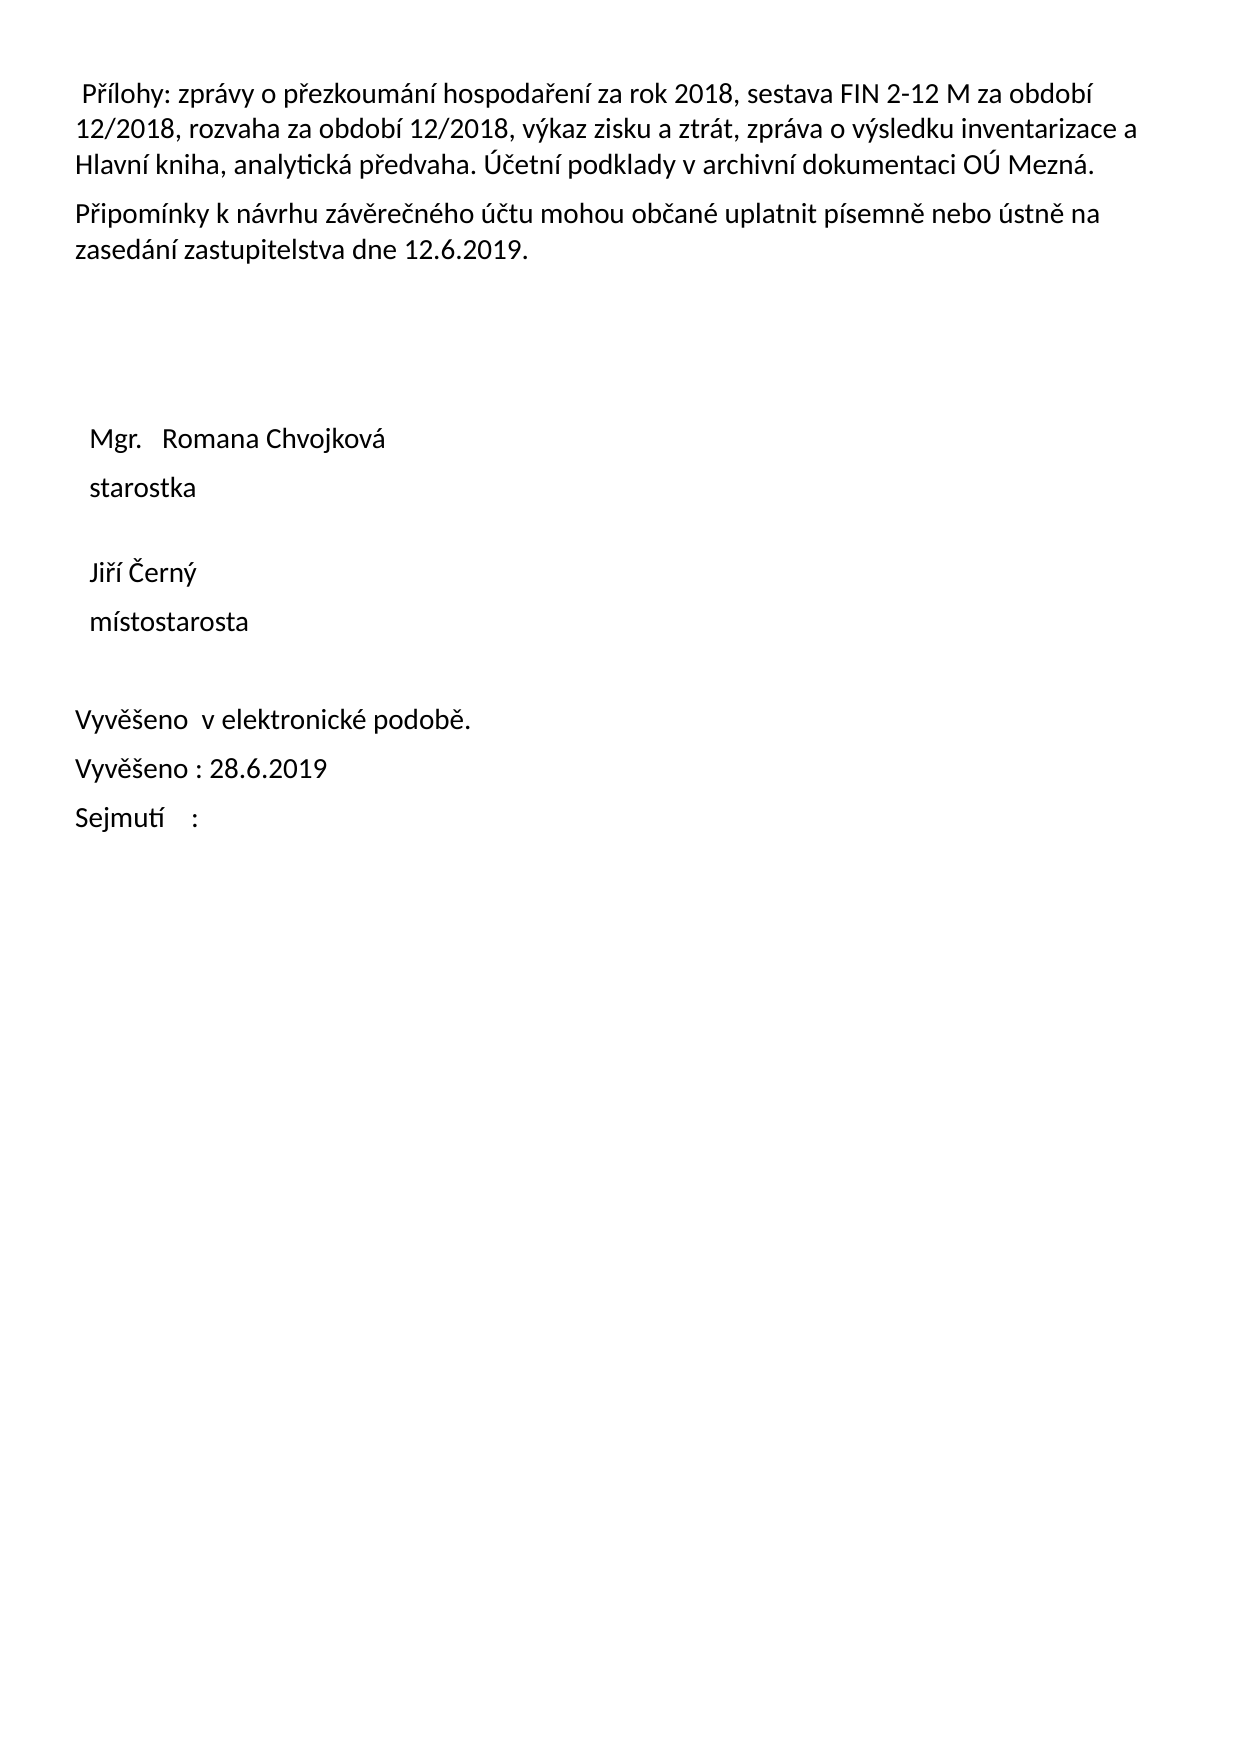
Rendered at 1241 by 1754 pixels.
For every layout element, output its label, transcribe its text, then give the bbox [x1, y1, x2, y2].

text Přílohy: zprávy o přezkoumání hospodaření za rok 2018, sestava FIN 2-12 M za období 12/2018, rozvaha za období 12/2018, výkaz zisku a ztrát, zpráva o výsledku inventarizace a Hlavní kniha, analytická předvaha. Účetní podklady v archivní dokumentaci OÚ Mezná. [75, 75, 1165, 182]
text Vyvěšeno v elektronické podobě. [75, 701, 1165, 736]
text starostka [89, 469, 1165, 505]
text Mgr. Romana Chvojková [89, 420, 1165, 456]
text Jiří Černý [89, 518, 1165, 589]
text místostarosta [89, 603, 1165, 638]
text Vyvěšeno : 28.6.2019 [75, 750, 1165, 785]
text Sejmutí : [75, 799, 1165, 834]
text Připomínky k návrhu závěrečného účtu mohou občané uplatnit písemně nebo ústně na zasedání zastupitelstva dne 12.6.2019. [75, 195, 1165, 266]
